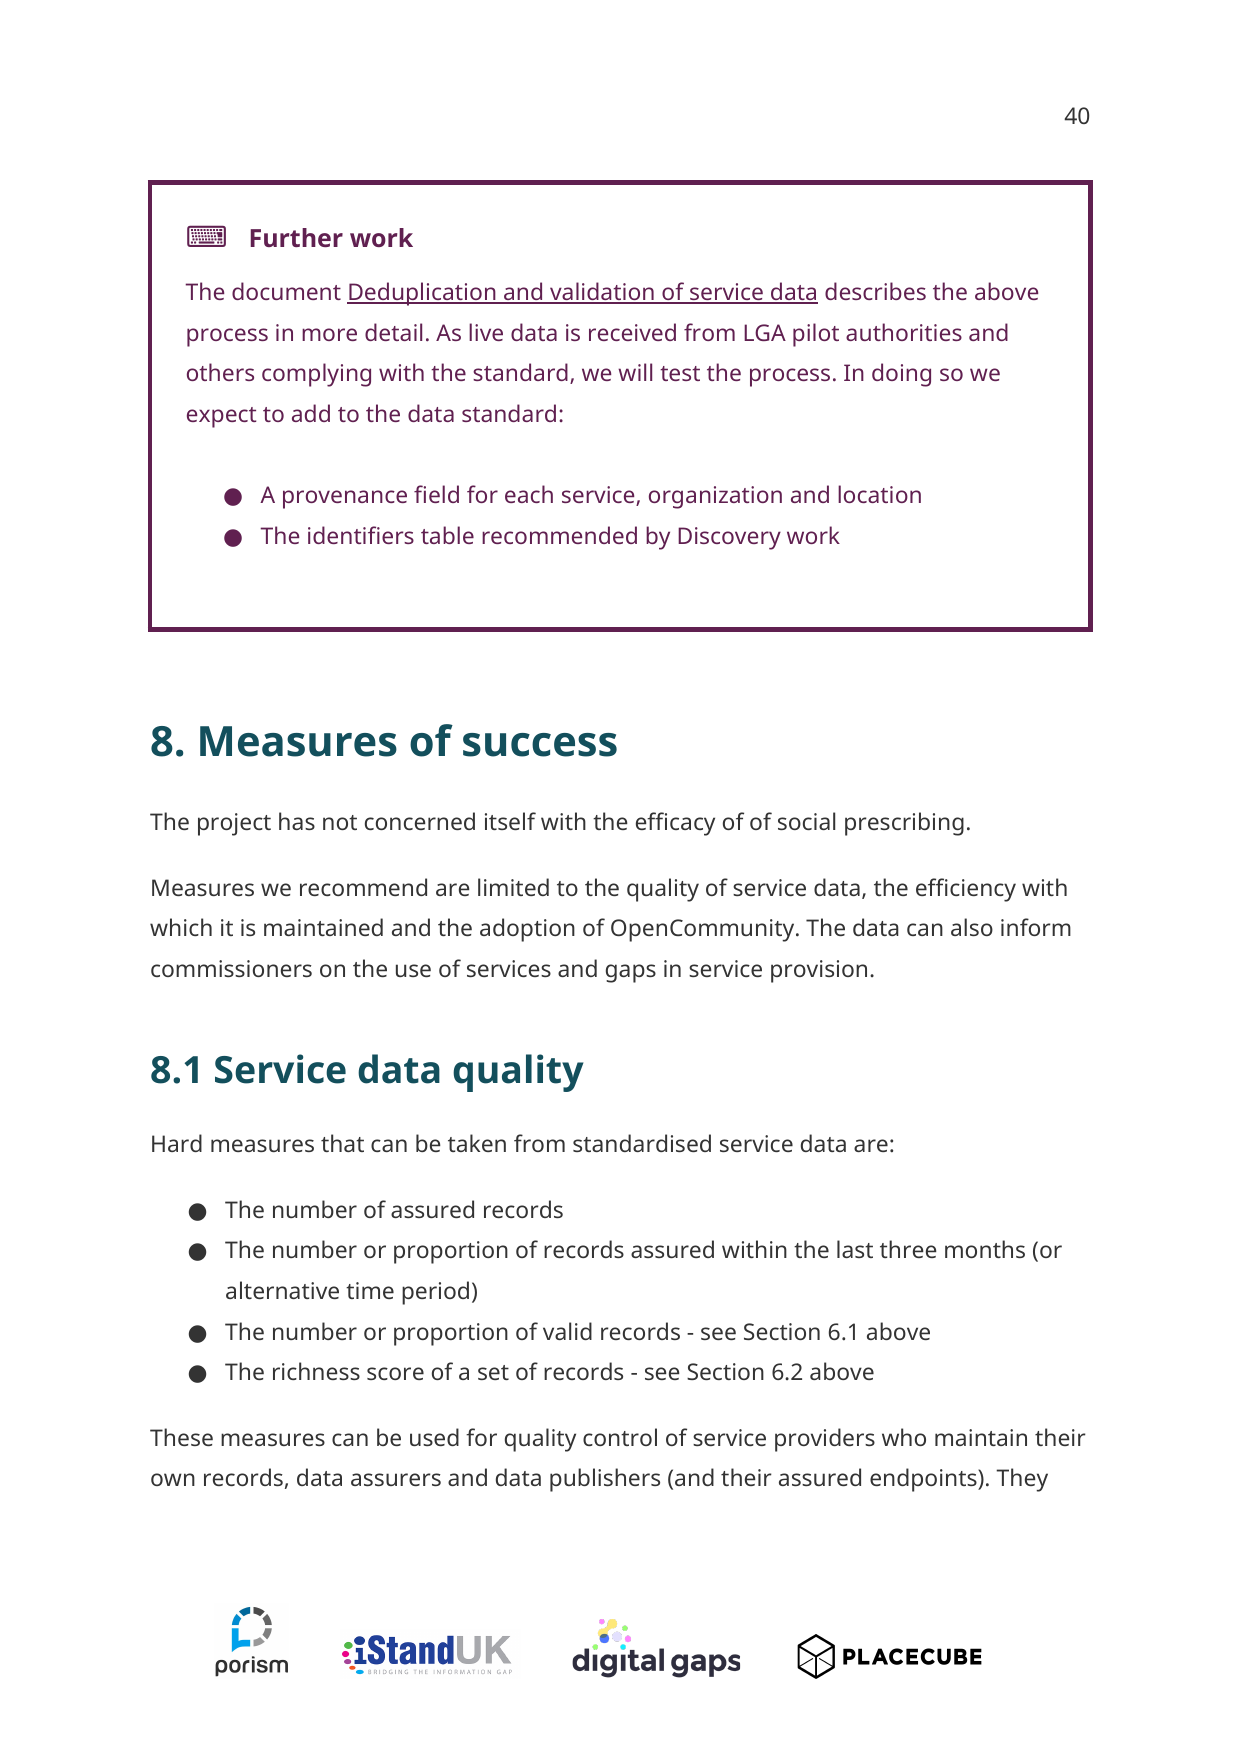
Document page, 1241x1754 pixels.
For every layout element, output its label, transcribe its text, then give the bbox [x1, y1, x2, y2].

table_header ⌨ Further work The document Deduplication and validation of service data describes the above process in more detail. As live data is received from LGA pilot authorities and others complying with the standard, we will test the process. In doing so we expect to add to the data standard: A provenance field for each service, organization and location The identifiers table recommended by Discovery work [152, 185, 1088, 627]
list The number of assured records [187, 1193, 1090, 1225]
list The number or proportion of records assured within the last three months (or alternative time period) [187, 1234, 1090, 1306]
picture [572, 1618, 741, 1679]
subtitle 8. Measures of success [150, 712, 1090, 768]
text Measures we recommend are limited to the quality of service data, the efficiency with which it is maintained and the adoption of OpenCommunity. The data can also inform commissioners on the use of services and gaps in service provision. [150, 872, 1090, 984]
list The number or proportion of valid records - see Section 6.1 above [187, 1315, 1090, 1347]
list The richness score of a set of records - see Section 6.2 above [187, 1356, 1090, 1387]
subtitle 8.1 Service data quality [150, 1043, 1090, 1094]
text These measures can be used for quality control of service providers who maintain their own records, data assurers and data publishers (and their assured endpoints). They [150, 1422, 1090, 1493]
picture [213, 1603, 290, 1679]
text The project has not concerned itself with the efficacy of of social prescribing. [150, 806, 1090, 837]
picture [797, 1634, 982, 1679]
picture [340, 1629, 522, 1679]
text Hard measures that can be taken from standardised service data are: [150, 1128, 1090, 1159]
